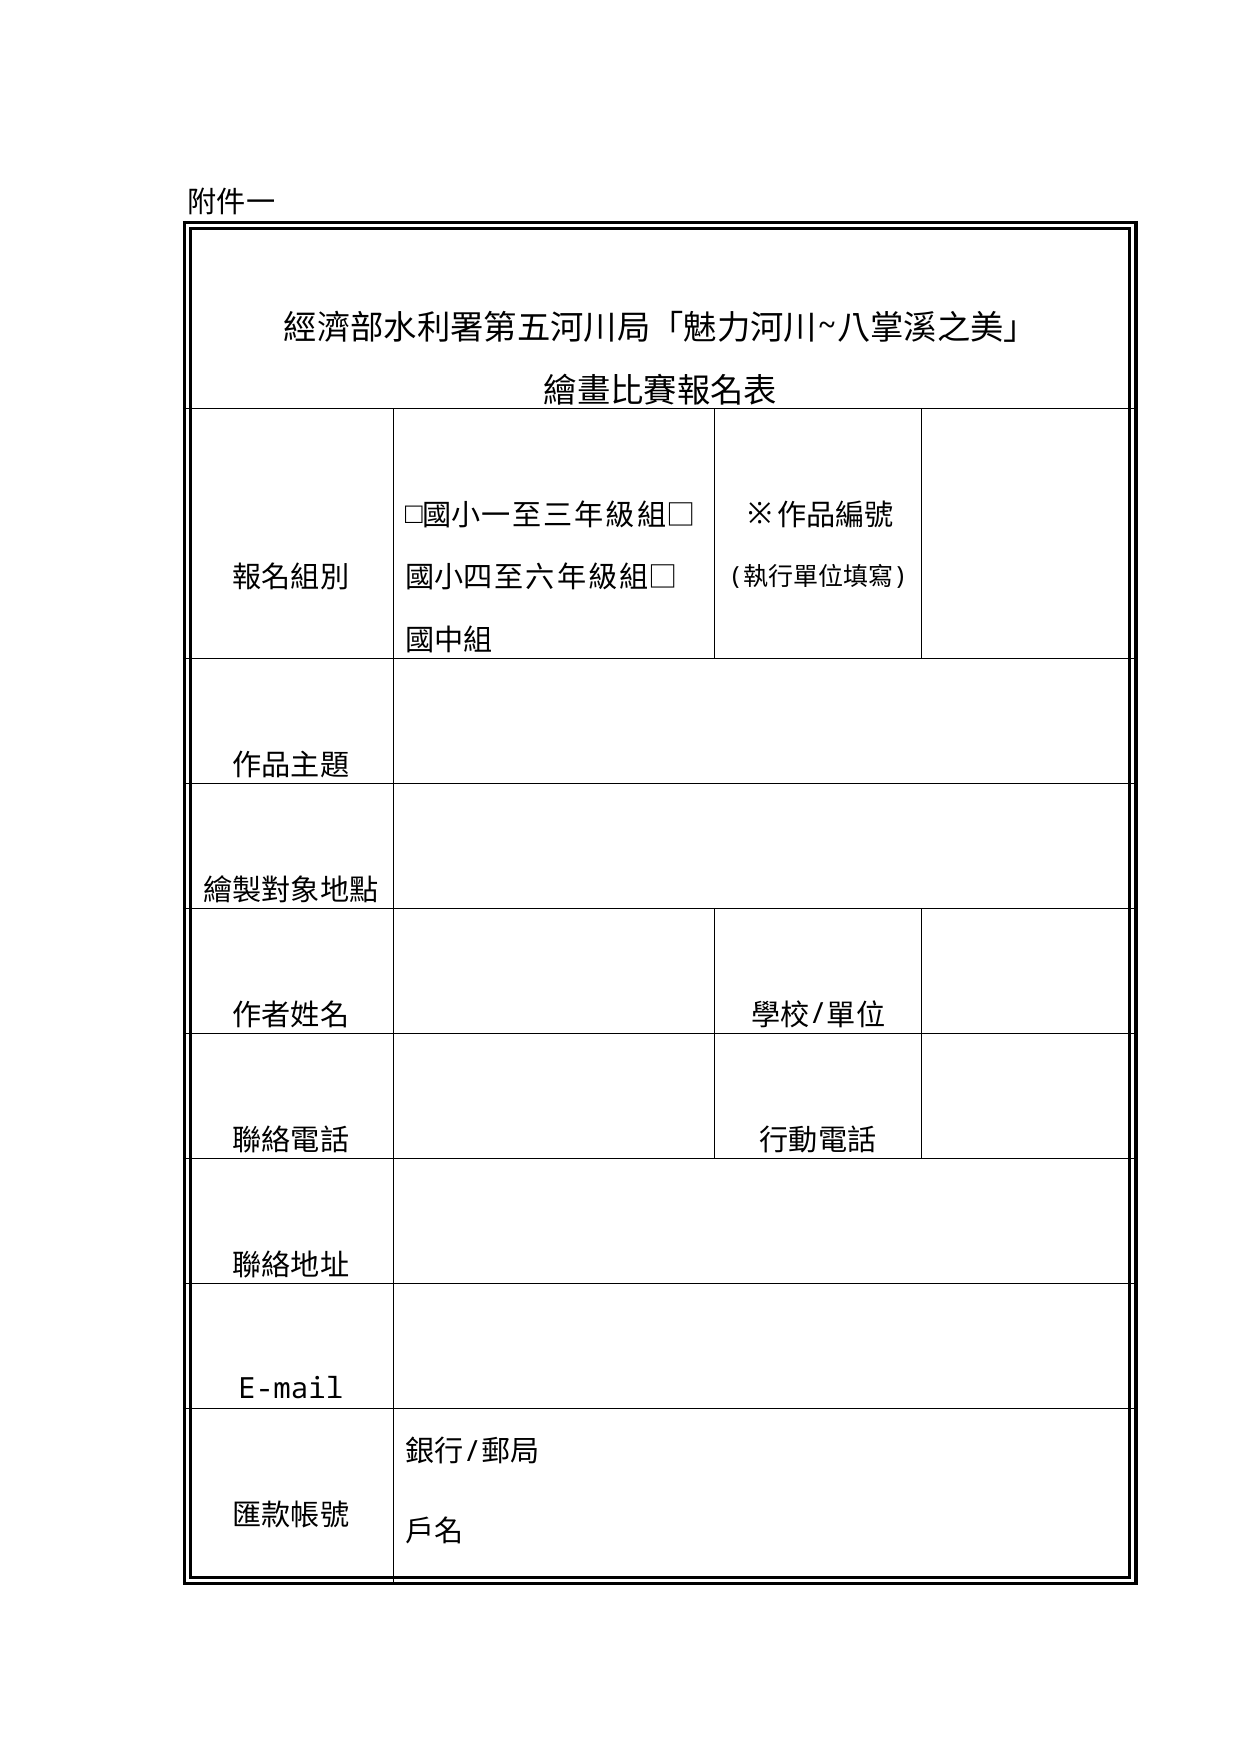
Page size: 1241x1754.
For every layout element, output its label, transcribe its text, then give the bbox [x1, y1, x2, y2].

table_cell [922, 909, 1128, 1033]
table_cell E-mail [192, 1284, 393, 1408]
table_cell [922, 409, 1128, 658]
table_cell ※作品編號 (執行單位填寫) [715, 409, 921, 658]
table_cell [394, 1034, 714, 1158]
table_cell [394, 1284, 1128, 1408]
table_cell [394, 1159, 1128, 1283]
table_cell [394, 909, 714, 1033]
table_cell □國小一至三年級組□國小四至六年級組□國中組 [394, 409, 714, 658]
table_cell [922, 1034, 1128, 1158]
text 附件一 [187, 158, 1053, 221]
table_cell [394, 659, 1128, 783]
table_cell 繪製對象地點 [192, 784, 393, 908]
table_cell 聯絡電話 [192, 1034, 393, 1158]
table_cell 匯款帳號 [192, 1409, 393, 1576]
table_cell 聯絡地址 [192, 1159, 393, 1283]
table_cell 報名組別 [192, 409, 393, 658]
table_cell 作者姓名 [192, 909, 393, 1033]
table_cell 學校/單位 [715, 909, 921, 1033]
table_cell [394, 784, 1128, 908]
table_cell 銀行/郵局 戶名 [394, 1409, 1128, 1576]
table_cell 行動電話 [715, 1034, 921, 1158]
table_header 經濟部水利署第五河川局「魅力河川~八掌溪之美」 繪畫比賽報名表 [188, 224, 1133, 408]
table_cell 作品主題 [192, 659, 393, 783]
